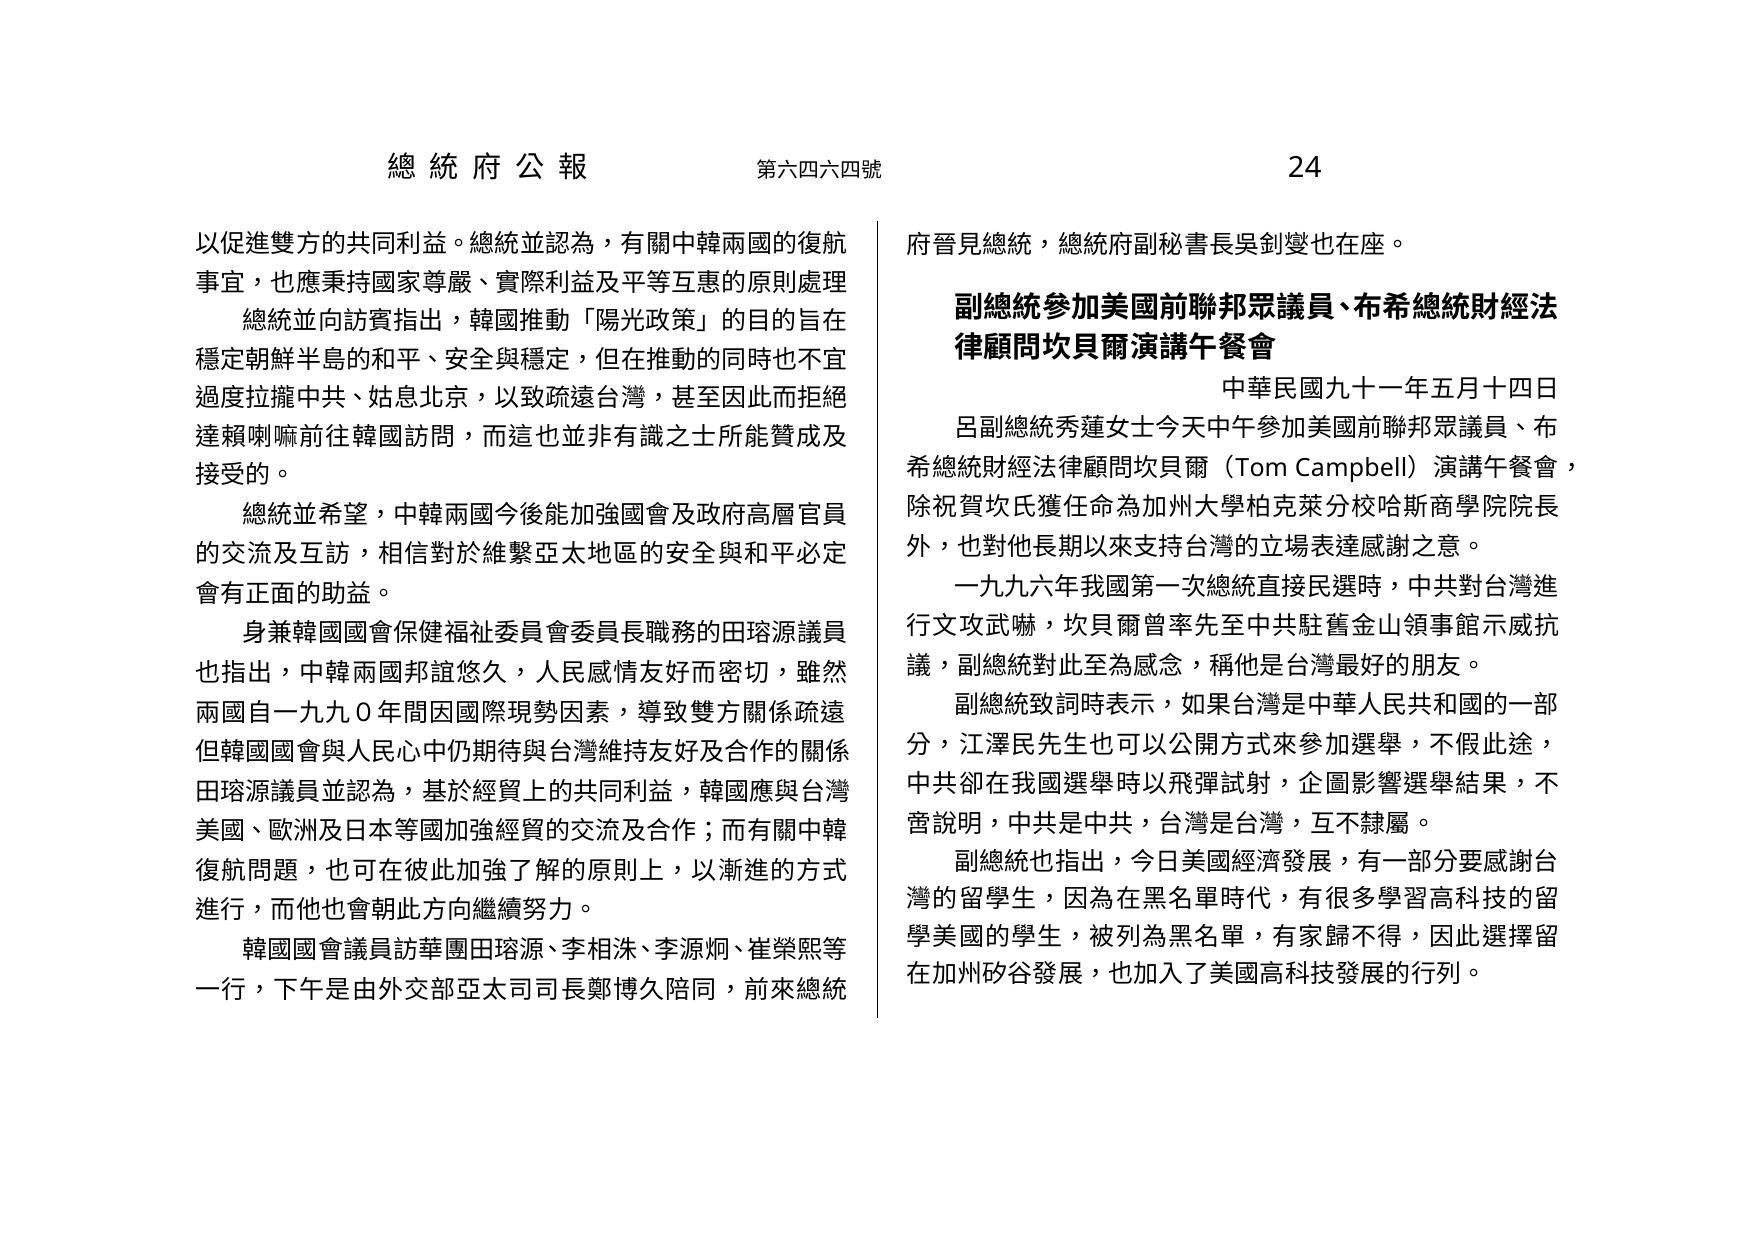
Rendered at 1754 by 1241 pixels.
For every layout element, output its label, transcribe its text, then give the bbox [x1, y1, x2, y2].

text 中華民國九十一年五月十四日 [907, 365, 1559, 405]
text 總統表示，中韓兩國貿易往來密切，雙邊貿易平均年成長率達到百分之三十，而在公元兩千年時，兩國的貿易額更高達一百三十億美元，雖然去年因受國際經濟景氣及美國九一一事件影響，但雙方仍有近一百億美元的貿易額，因此，中韓兩國應儘早恢復中斷多時的部長級以上會談，以促進雙方的共同利益。總統並認為，有關中韓兩國的復航事宜，也應秉持國家尊嚴、實際利益及平等互惠的原則處理。 [195, 222, 847, 299]
text 副總統參加美國前聯邦眾議員、布希總統財經法律顧問坎貝爾演講午餐會 [954, 286, 1559, 365]
text 韓國國會議員訪華團田瑢源、李相洙、李源炯、崔榮熙等一行，下午是由外交部亞太司司長鄭博久陪同，前來總統 [195, 927, 847, 1006]
text 總統並向訪賓指出，韓國推動「陽光政策」的目的旨在穩定朝鮮半島的和平、安全與穩定，但在推動的同時也不宜過度拉攏中共、姑息北京，以致疏遠台灣，甚至因此而拒絕達賴喇嘛前往韓國訪問，而這也並非有識之士所能贊成及接受的。 [195, 299, 847, 491]
text 身兼韓國國會保健福祉委員會委員長職務的田瑢源議員也指出，中韓兩國邦誼悠久，人民感情友好而密切，雖然兩國自一九九０年間因國際現勢因素，導致雙方關係疏遠，但韓國國會與人民心中仍期待與台灣維持友好及合作的關係。田瑢源議員並認為，基於經貿上的共同利益，韓國應與台灣、美國、歐洲及日本等國加強經貿的交流及合作；而有關中韓復航問題，也可在彼此加強了解的原則上，以漸進的方式進行，而他也會朝此方向繼續努力。 [195, 610, 847, 927]
text 呂副總統秀蓮女士今天中午參加美國前聯邦眾議員、布希總統財經法律顧問坎貝爾（Tom Campbell）演講午餐會，除祝賀坎氏獲任命為加州大學柏克萊分校哈斯商學院院長外，也對他長期以來支持台灣的立場表達感謝之意。 [907, 405, 1559, 563]
text 府晉見總統，總統府副秘書長吳釗燮也在座。 [907, 222, 1559, 261]
text 副總統致詞時表示，如果台灣是中華人民共和國的一部分，江澤民先生也可以公開方式來參加選舉，不假此途，中共卻在我國選舉時以飛彈試射，企圖影響選舉結果，不啻說明，中共是中共，台灣是台灣，互不隸屬。 [907, 682, 1559, 840]
text 總統並希望，中韓兩國今後能加強國會及政府高層官員的交流及互訪，相信對於維繫亞太地區的安全與和平必定會有正面的助益。 [195, 491, 847, 610]
text 副總統也指出，今日美國經濟發展，有一部分要感謝台灣的留學生，因為在黑名單時代，有很多學習高科技的留學美國的學生，被列為黑名單，有家歸不得，因此選擇留在加州矽谷發展，也加入了美國高科技發展的行列。 [907, 840, 1559, 990]
text 一九九六年我國第一次總統直接民選時，中共對台灣進行文攻武嚇，坎貝爾曾率先至中共駐舊金山領事館示威抗議，副總統對此至為感念，稱他是台灣最好的朋友。 [907, 563, 1559, 682]
